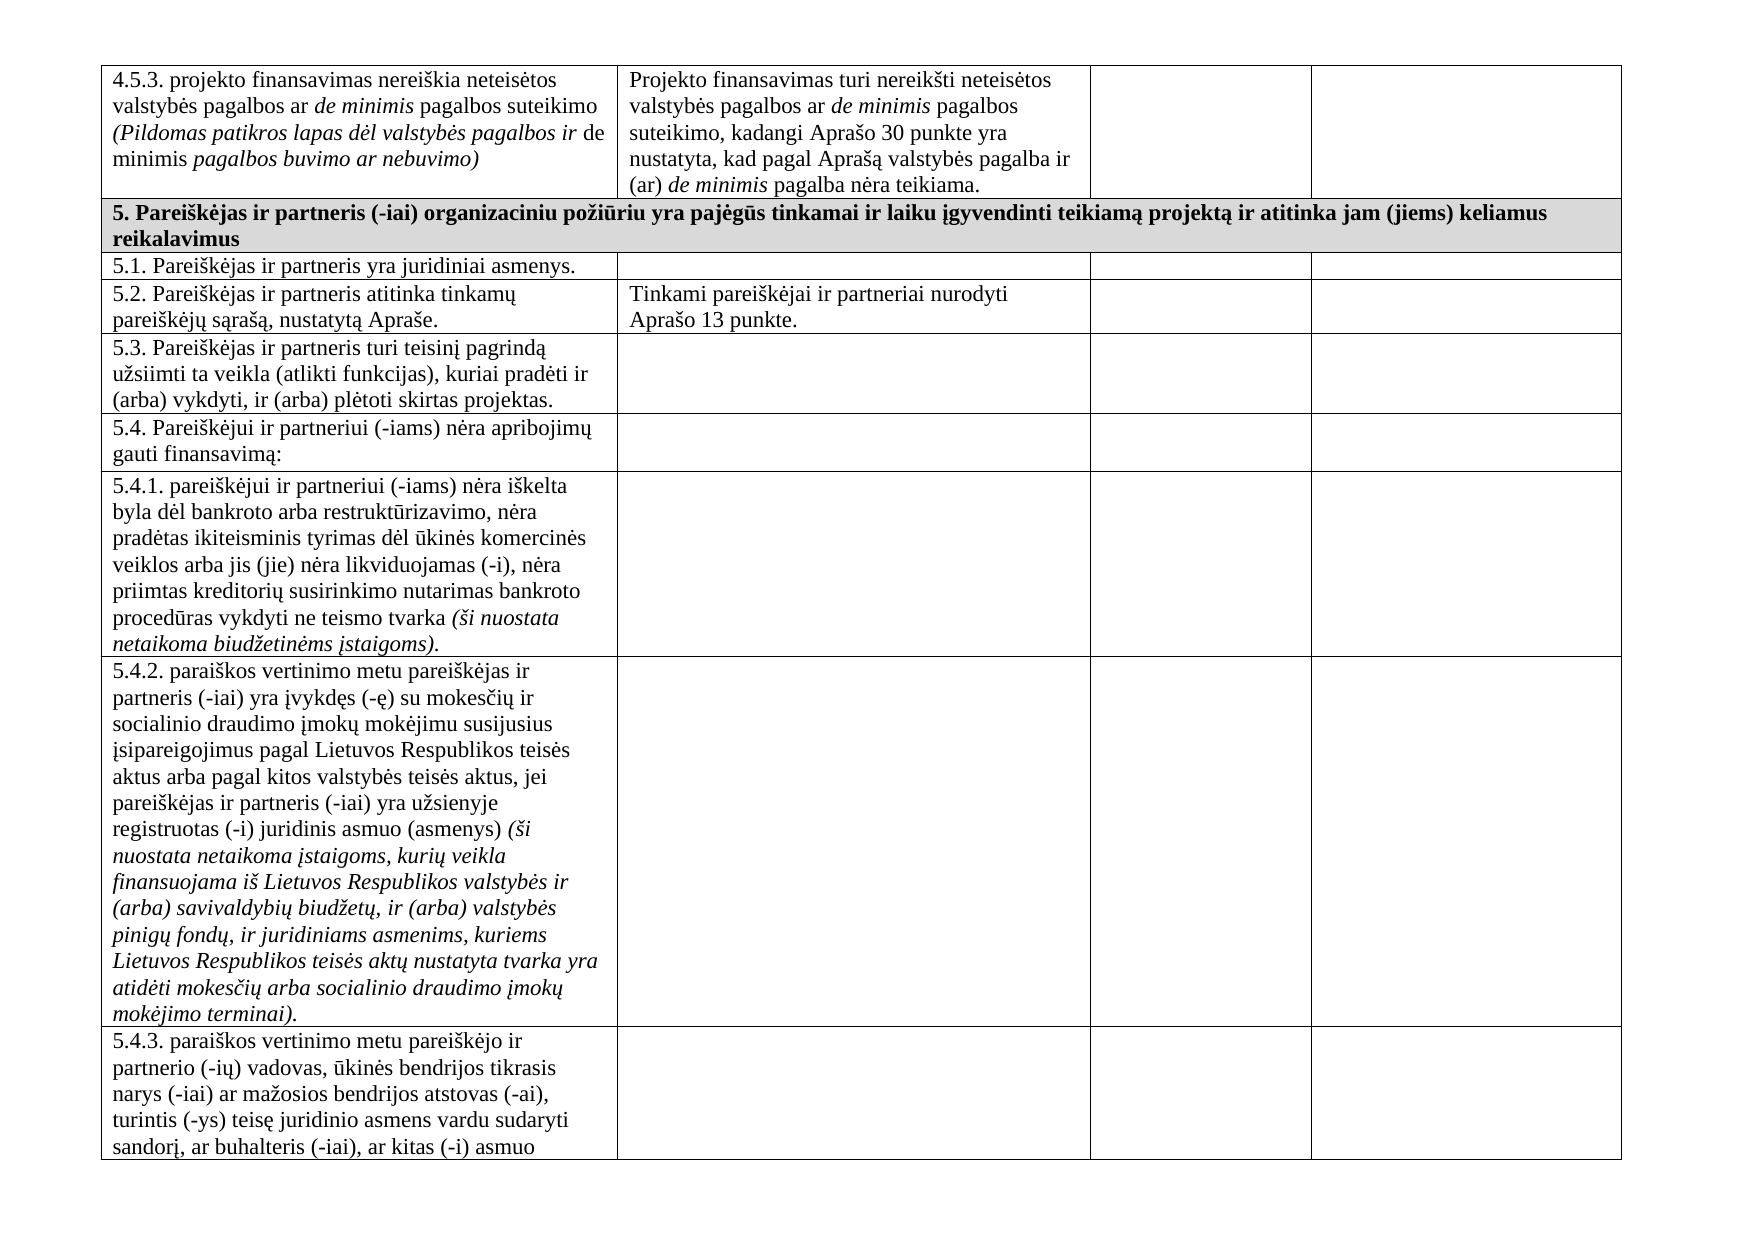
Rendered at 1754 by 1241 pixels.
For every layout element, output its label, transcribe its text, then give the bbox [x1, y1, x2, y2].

table_cell [1312, 334, 1621, 413]
table_cell [1091, 66, 1311, 198]
table_cell [618, 334, 1090, 413]
table_cell [1091, 414, 1311, 471]
table_cell [1091, 280, 1311, 333]
table_cell [1091, 334, 1311, 413]
table_cell [1312, 1027, 1621, 1159]
table_cell [1091, 657, 1311, 1026]
table_cell [1312, 66, 1621, 198]
table_cell [618, 1027, 1090, 1159]
table_cell [618, 414, 1090, 471]
table_cell 5.4.1. pareiškėjui ir partneriui (-iams) nėra iškelta byla dėl bankroto arba restruktūrizavimo, nėra pradėtas ikiteisminis tyrimas dėl ūkinės komercinės veiklos arba jis (jie) nėra likviduojamas (-i), nėra priimtas kreditorių susirinkimo nutarimas bankroto procedūras vykdyti ne teismo tvarka (ši nuostata netaikoma biudžetinėms įstaigoms). [102, 472, 617, 656]
table_cell 5.2. Pareiškėjas ir partneris atitinka tinkamų pareiškėjų sąrašą, nustatytą Apraše. [102, 280, 617, 333]
table_cell [1312, 280, 1621, 333]
table_cell 5.3. Pareiškėjas ir partneris turi teisinį pagrindą užsiimti ta veikla (atlikti funkcijas), kuriai pradėti ir (arba) vykdyti, ir (arba) plėtoti skirtas projektas. [102, 334, 617, 413]
table_cell [1312, 472, 1621, 656]
table_cell 4.5.3. projekto finansavimas nereiškia neteisėtos valstybės pagalbos ar de minimis pagalbos suteikimo (Pildomas patikros lapas dėl valstybės pagalbos ir de minimis pagalbos buvimo ar nebuvimo) [102, 66, 617, 198]
table_cell 5.1. Pareiškėjas ir partneris yra juridiniai asmenys. [102, 253, 617, 279]
table_cell [618, 472, 1090, 656]
table_cell 5. Pareiškėjas ir partneris (-iai) organizaciniu požiūriu yra pajėgūs tinkamai ir laiku įgyvendinti teikiamą projektą ir atitinka jam (jiems) keliamus reikalavimus [102, 199, 1621, 252]
table_cell [1091, 472, 1311, 656]
table_cell 5.4. Pareiškėjui ir partneriui (-iams) nėra apribojimų gauti finansavimą: [102, 414, 617, 471]
table_cell Projekto finansavimas turi nereikšti neteisėtos valstybės pagalbos ar de minimis pagalbos suteikimo, kadangi Aprašo 30 punkte yra nustatyta, kad pagal Aprašą valstybės pagalba ir (ar) de minimis pagalba nėra teikiama. [618, 66, 1090, 198]
table_cell [618, 253, 1090, 279]
table_cell Tinkami pareiškėjai ir partneriai nurodyti Aprašo 13 punkte. [618, 280, 1090, 333]
table_cell 5.4.3. paraiškos vertinimo metu pareiškėjo ir partnerio (-ių) vadovas, ūkinės bendrijos tikrasis narys (-iai) ar mažosios bendrijos atstovas (-ai), turintis (-ys) teisę juridinio asmens vardu sudaryti sandorį, ar buhalteris (-iai), ar kitas (-i) asmuo [102, 1027, 617, 1159]
table_cell [1091, 253, 1311, 279]
table_cell [1312, 657, 1621, 1026]
table_cell 5.4.2. paraiškos vertinimo metu pareiškėjas ir partneris (-iai) yra įvykdęs (-ę) su mokesčių ir socialinio draudimo įmokų mokėjimu susijusius įsipareigojimus pagal Lietuvos Respublikos teisės aktus arba pagal kitos valstybės teisės aktus, jei pareiškėjas ir partneris (-iai) yra užsienyje registruotas (-i) juridinis asmuo (asmenys) (ši nuostata netaikoma įstaigoms, kurių veikla finansuojama iš Lietuvos Respublikos valstybės ir (arba) savivaldybių biudžetų, ir (arba) valstybės pinigų fondų, ir juridiniams asmenims, kuriems Lietuvos Respublikos teisės aktų nustatyta tvarka yra atidėti mokesčių arba socialinio draudimo įmokų mokėjimo terminai). [102, 657, 617, 1026]
table_cell [1312, 253, 1621, 279]
table_cell [1312, 414, 1621, 471]
table_cell [1091, 1027, 1311, 1159]
table_cell [618, 657, 1090, 1026]
